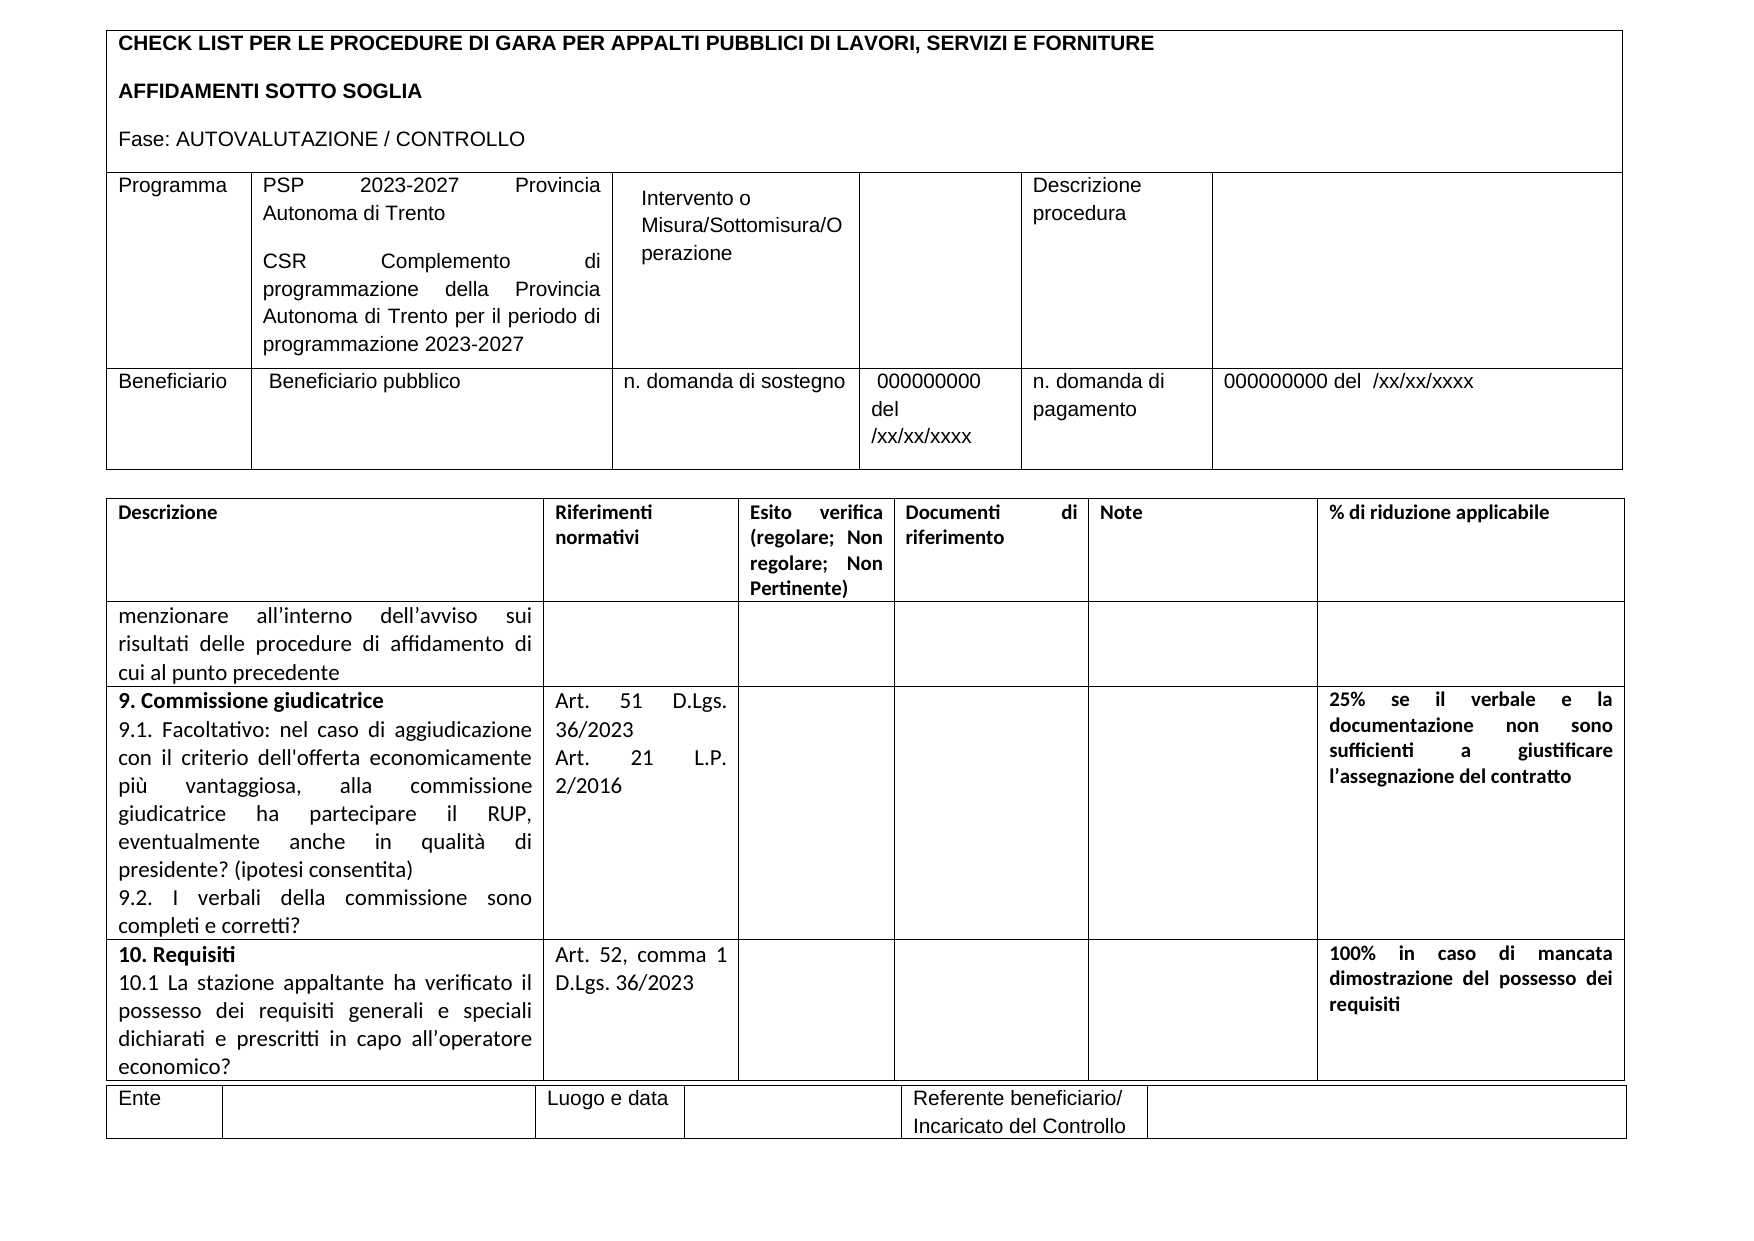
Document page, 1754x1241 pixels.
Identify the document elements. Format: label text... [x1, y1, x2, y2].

table_cell [1318, 602, 1624, 686]
table_cell [895, 687, 1088, 939]
table_cell 9. Commissione giudicatrice 9.1. Facoltativo: nel caso di aggiudicazione con il criterio dell'offerta economicamente più vantaggiosa, alla commissione giudicatrice ha partecipare il RUP, eventualmente anche in qualità di presidente? (ipotesi consentita) 9.2. I verbali della commissione sono completi e corretti? [107, 687, 543, 939]
table_cell [739, 687, 894, 939]
table_cell Art. 52, comma 1 D.Lgs. 36/2023 [544, 940, 738, 1080]
table_header Esito verifica (regolare; Non regolare; Non Pertinente) [739, 499, 894, 601]
table_header Note [1089, 499, 1317, 601]
table_cell [895, 940, 1088, 1080]
table_cell 100% in caso di mancata dimostrazione del possesso dei requisiti [1318, 940, 1624, 1080]
table_cell [739, 602, 894, 686]
table_cell [1089, 602, 1317, 686]
table_cell [895, 602, 1088, 686]
table_cell [1089, 940, 1317, 1080]
table_cell [544, 602, 738, 686]
table_cell [1089, 687, 1317, 939]
table_header Documenti di riferimento [895, 499, 1088, 601]
table_cell 25% se il verbale e la documentazione non sono sufficienti a giustificare l’assegnazione del contratto [1318, 687, 1624, 939]
table_cell 10. Requisiti 10.1 La stazione appaltante ha verificato il possesso dei requisiti generali e speciali dichiarati e prescritti in capo all’operatore economico? [107, 940, 543, 1080]
table_cell Art. 51 D.Lgs. 36/2023 Art. 21 L.P. 2/2016 [544, 687, 738, 939]
table_header Riferimenti normativi [544, 499, 738, 601]
table_cell menzionare all’interno dell’avviso sui risultati delle procedure di affidamento di cui al punto precedente [107, 602, 543, 686]
table_header Descrizione [107, 499, 543, 601]
table_cell [739, 940, 894, 1080]
table_header % di riduzione applicabile [1318, 499, 1624, 601]
